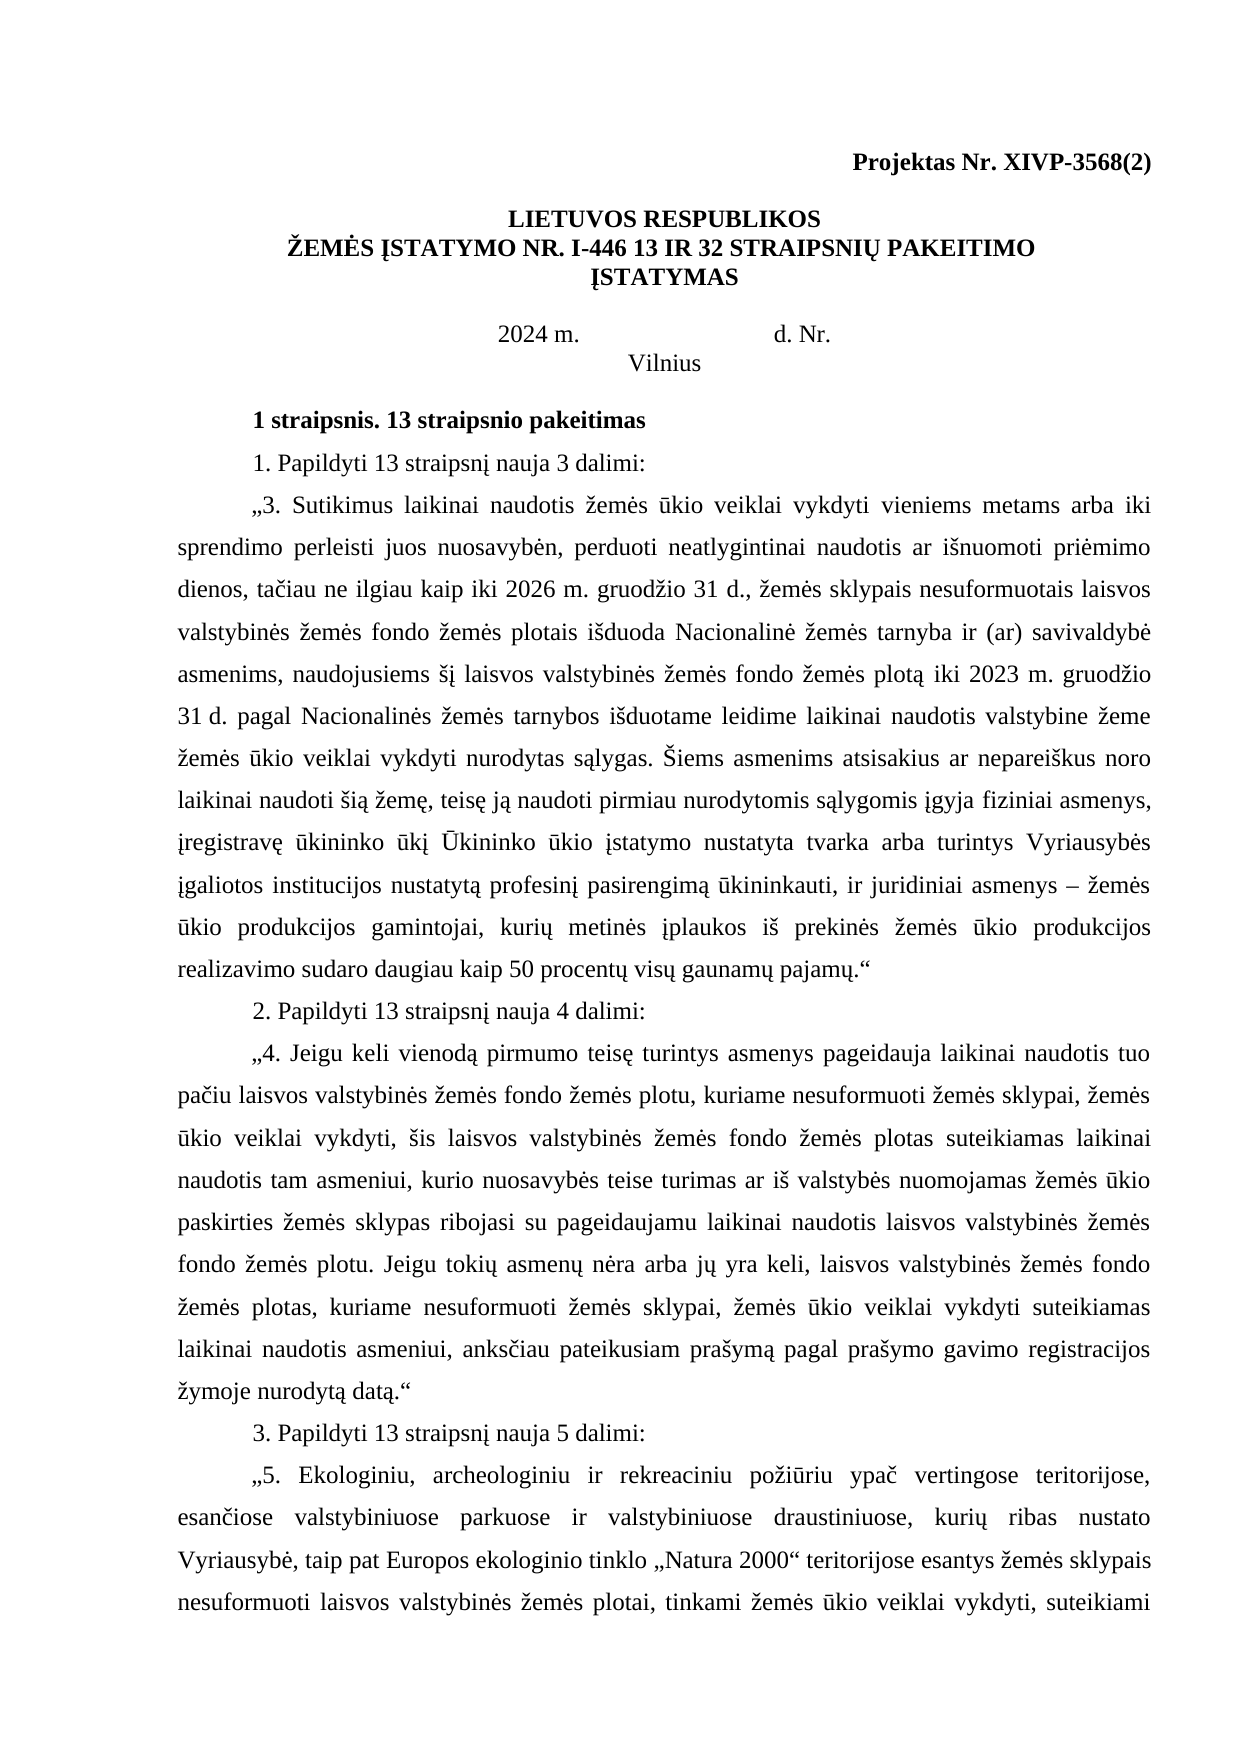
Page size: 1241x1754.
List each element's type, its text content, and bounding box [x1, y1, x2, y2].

text ĮSTATYMAS [177, 262, 1152, 291]
subtitle LIETUVOS RESPUBLIKOS [177, 204, 1152, 233]
text „5. Ekologiniu, archeologiniu ir rekreaciniu požiūriu ypač vertingose teritorijose, esančiose valstybiniuose parkuose ir valstybiniuose draustiniuose, kurių ribas nustato Vyriausybė, taip pat Europos ekologinio tinklo „Natura 2000“ teritorijose esantys žemės sklypais nesuformuoti laisvos valstybinės žemės plotai, tinkami žemės ūkio veiklai vykdyti, suteikiami [177, 1460, 1152, 1616]
text Projektas Nr. XIVP-3568(2) [177, 147, 1152, 176]
text „3. Sutikimus laikinai naudotis žemės ūkio veiklai vykdyti vieniems metams arba iki sprendimo perleisti juos nuosavybėn, perduoti neatlygintinai naudotis ar išnuomoti priėmimo dienos, tačiau ne ilgiau kaip iki 2026 m. gruodžio 31 d., žemės sklypais nesuformuotais laisvos valstybinės žemės fondo žemės plotais išduoda Nacionalinė žemės tarnyba ir (ar) savivaldybė asmenims, naudojusiems šį laisvos valstybinės žemės fondo žemės plotą iki 2023 m. gruodžio 31 d. pagal Nacionalinės žemės tarnybos išduotame leidime laikinai naudotis valstybine žeme žemės ūkio veiklai vykdyti nurodytas sąlygas. Šiems asmenims atsisakius ar nepareiškus noro laikinai naudoti šią žemę, teisę ją naudoti pirmiau nurodytomis sąlygomis įgyja fiziniai asmenys, įregistravę ūkininko ūkį Ūkininko ūkio įstatymo nustatyta tvarka arba turintys Vyriausybės įgaliotos institucijos nustatytą profesinį pasirengimą ūkininkauti, ir juridiniai asmenys – žemės ūkio produkcijos gamintojai, kurių metinės įplaukos iš prekinės žemės ūkio produkcijos realizavimo sudaro daugiau kaip 50 procentų visų gaunamų pajamų.“ [177, 490, 1152, 983]
text ŽEMĖS ĮSTATYMO NR. I-446 13 ir 32 STRAIPSNIų PAKEITIMO [177, 233, 1152, 262]
text Vilnius [177, 348, 1152, 377]
text 2024 m. d. Nr. [177, 319, 1152, 348]
text 1 straipsnis. 13 straipsnio pakeitimas [177, 406, 1152, 434]
text 1. Papildyti 13 straipsnį nauja 3 dalimi: [177, 448, 1152, 477]
text 2. Papildyti 13 straipsnį nauja 4 dalimi: [177, 996, 1152, 1025]
text „4. Jeigu keli vienodą pirmumo teisę turintys asmenys pageidauja laikinai naudotis tuo pačiu laisvos valstybinės žemės fondo žemės plotu, kuriame nesuformuoti žemės sklypai, žemės ūkio veiklai vykdyti, šis laisvos valstybinės žemės fondo žemės plotas suteikiamas laikinai naudotis tam asmeniui, kurio nuosavybės teise turimas ar iš valstybės nuomojamas žemės ūkio paskirties žemės sklypas ribojasi su pageidaujamu laikinai naudotis laisvos valstybinės žemės fondo žemės plotu. Jeigu tokių asmenų nėra arba jų yra keli, laisvos valstybinės žemės fondo žemės plotas, kuriame nesuformuoti žemės sklypai, žemės ūkio veiklai vykdyti suteikiamas laikinai naudotis asmeniui, anksčiau pateikusiam prašymą pagal prašymo gavimo registracijos žymoje nurodytą datą.“ [177, 1038, 1152, 1405]
text 3. Papildyti 13 straipsnį nauja 5 dalimi: [177, 1418, 1152, 1447]
